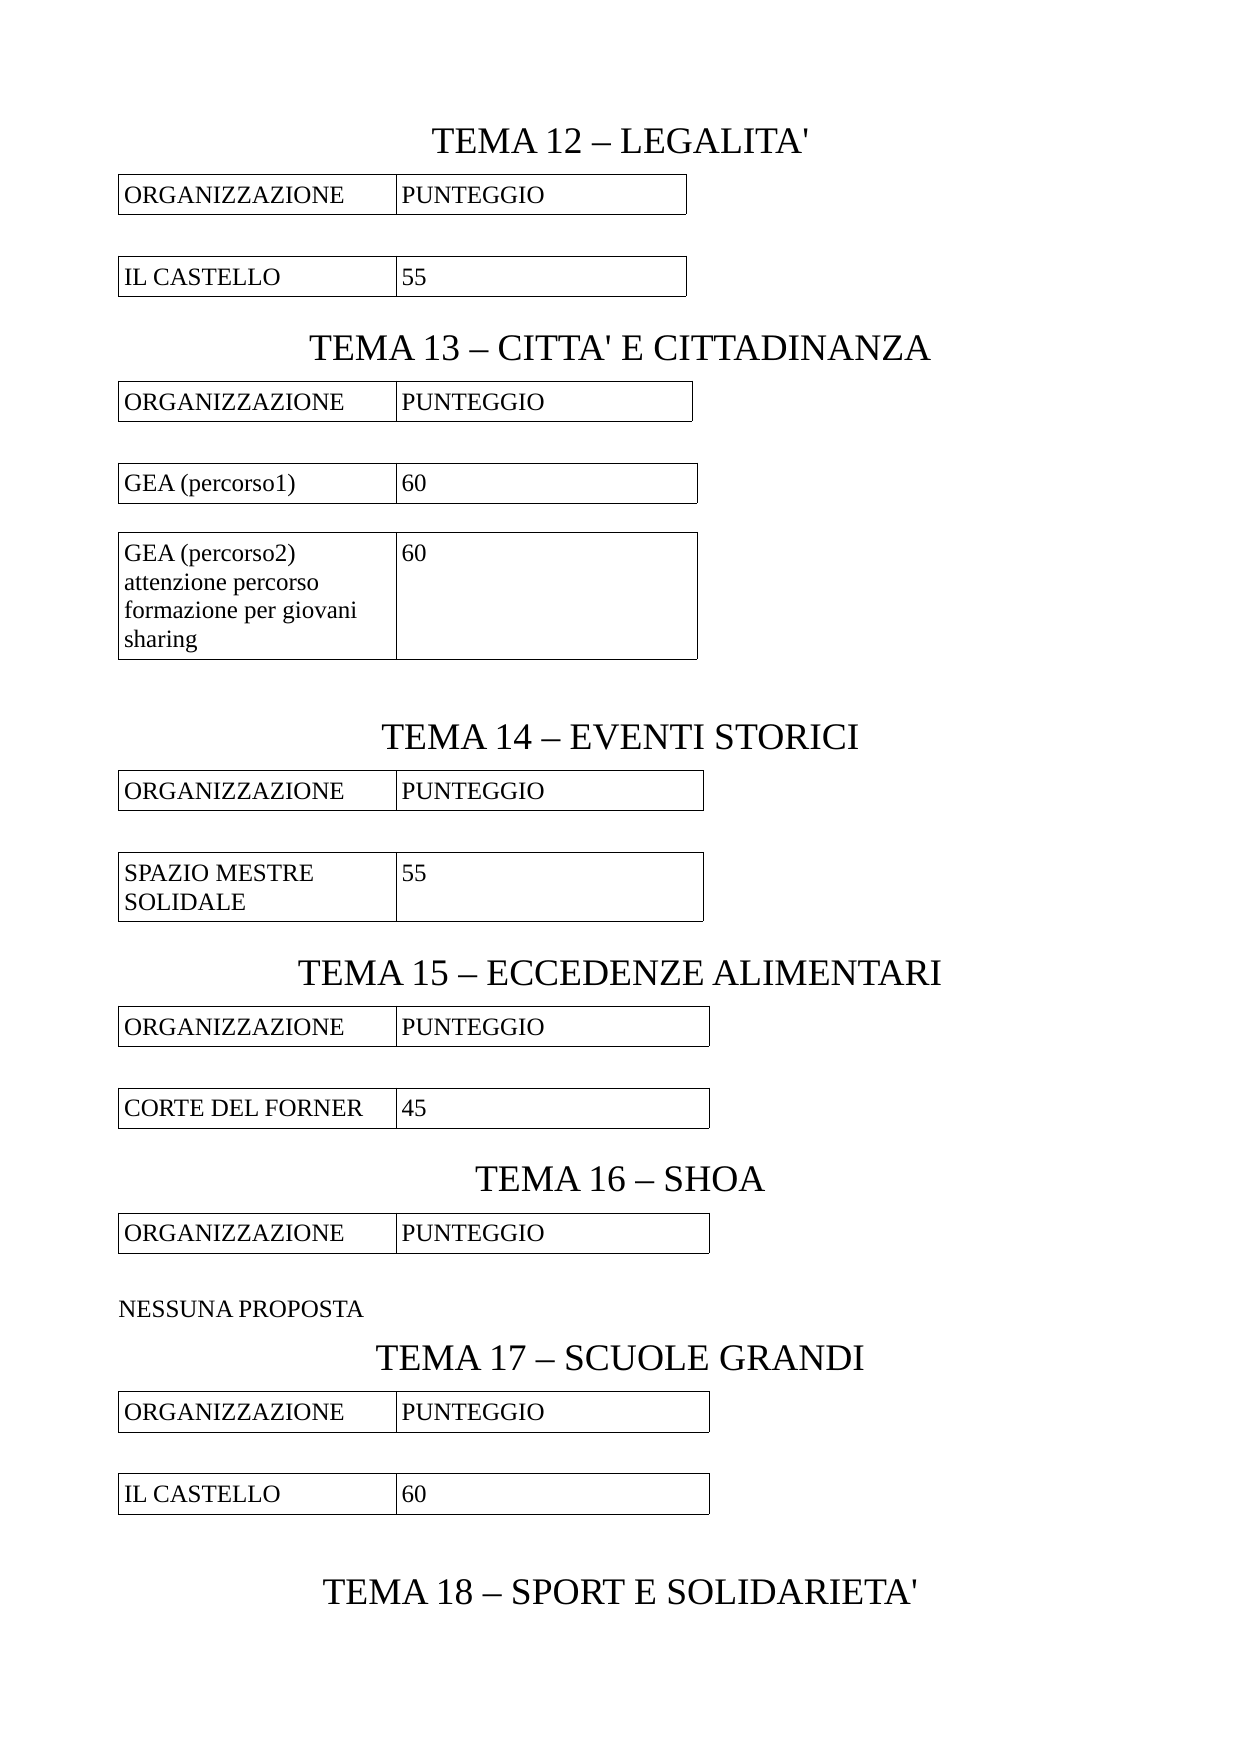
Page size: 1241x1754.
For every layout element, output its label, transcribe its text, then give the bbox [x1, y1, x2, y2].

table_header PUNTEGGIO [397, 382, 692, 421]
table_header PUNTEGGIO [397, 771, 703, 810]
table_header ORGANIZZAZIONE [119, 1214, 396, 1253]
table_header ORGANIZZAZIONE [119, 175, 396, 214]
table_header ORGANIZZAZIONE [119, 771, 396, 810]
text TEMA 14 – EVENTI STORICI [118, 714, 1122, 757]
table_header GEA (percorso1) [119, 464, 396, 503]
table_header IL CASTELLO [119, 1474, 396, 1513]
table_header ORGANIZZAZIONE [119, 1007, 396, 1046]
table_header CORTE DEL FORNER [119, 1089, 396, 1128]
table_header PUNTEGGIO [397, 1392, 709, 1432]
table_header 60 [397, 1474, 709, 1513]
text TEMA 17 – SCUOLE GRANDI [118, 1336, 1122, 1379]
table_header PUNTEGGIO [397, 175, 686, 214]
table_header ORGANIZZAZIONE [119, 1392, 396, 1432]
table_header 60 [397, 464, 697, 503]
text TEMA 12 – LEGALITA' [118, 118, 1122, 161]
table_header 45 [397, 1089, 709, 1128]
table_header IL CASTELLO [119, 257, 396, 296]
text TEMA 18 – SPORT E SOLIDARIETA' [118, 1569, 1122, 1612]
table_header ORGANIZZAZIONE [119, 382, 396, 421]
table_header 55 [397, 257, 686, 296]
table_header PUNTEGGIO [397, 1214, 709, 1253]
table_header SPAZIO MESTRE SOLIDALE [119, 853, 396, 921]
text TEMA 15 – ECCEDENZE ALIMENTARI [118, 950, 1122, 993]
text NESSUNA PROPOSTA [118, 1294, 1122, 1323]
table_header 55 [397, 853, 703, 921]
table_header 60 [397, 533, 697, 658]
table_header PUNTEGGIO [397, 1007, 709, 1046]
text TEMA 13 – CITTA' E CITTADINANZA [118, 325, 1122, 368]
text TEMA 16 – SHOA [118, 1157, 1122, 1200]
table_header GEA (percorso2) attenzione percorso formazione per giovani sharing [119, 533, 396, 658]
